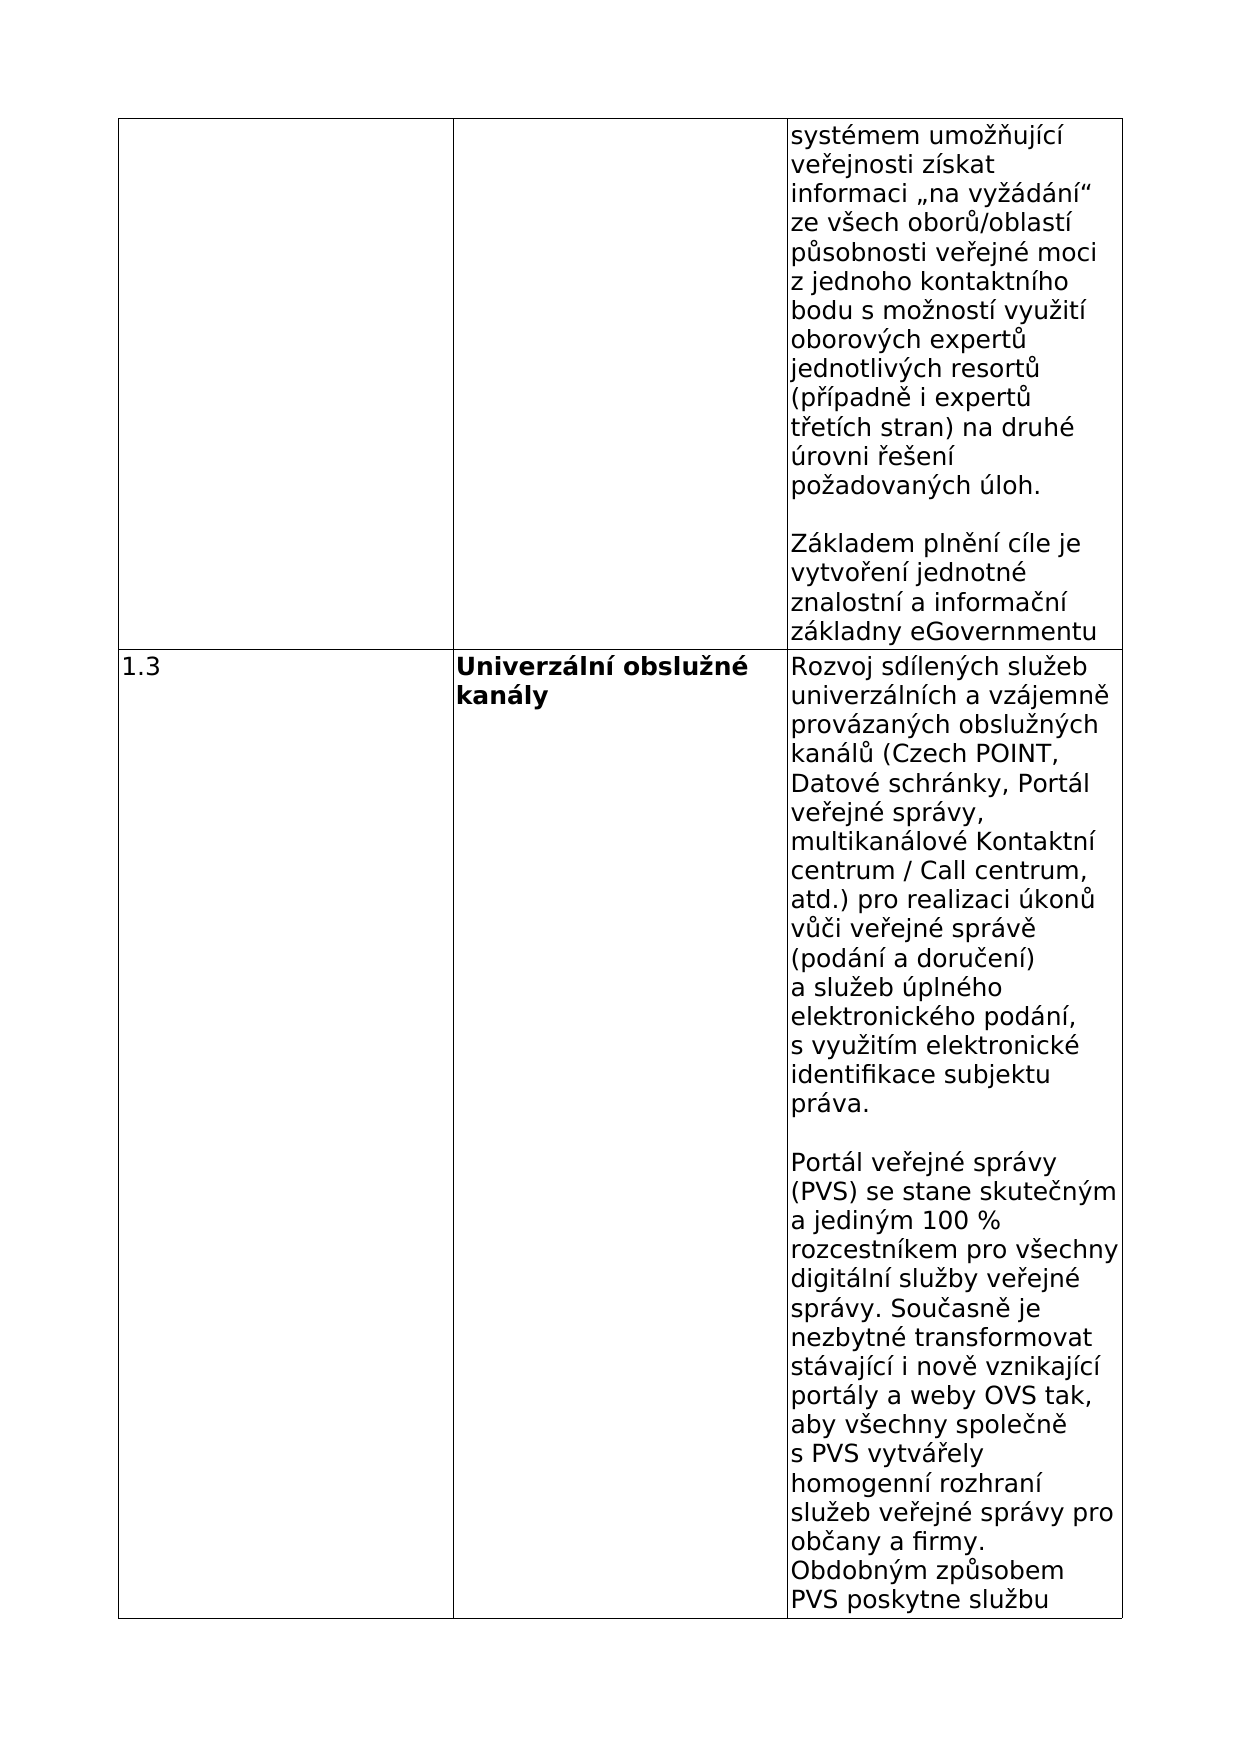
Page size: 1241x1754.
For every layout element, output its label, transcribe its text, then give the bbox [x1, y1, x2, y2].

table_cell [454, 119, 787, 649]
table_cell Univerzální obslužné kanály [454, 650, 787, 1617]
table_cell Rozvoj sdílených služeb univerzálních a vzájemně provázaných obslužných kanálů (Czech POINT, Datové schránky, Portál veřejné správy, multikanálové Kontaktní centrum / Call centrum, atd.) pro realizaci úkonů vůči veřejné správě (podání a doručení) a služeb úplného elektronického podání, s využitím elektronické identifikace subjektu práva. Portál veřejné správy (PVS) se stane skutečným a jediným 100 % rozcestníkem pro všechny digitální služby veřejné správy. Současně je nezbytné transformovat stávající i nově vznikající portály a weby OVS tak, aby všechny společně s PVS vytvářely homogenní rozhraní služeb veřejné správy pro občany a firmy. Obdobným způsobem PVS poskytne službu [788, 650, 1122, 1617]
table_cell systémem umožňující veřejnosti získat informaci „na vyžádání“ ze všech oborů/oblastí působnosti veřejné moci z jednoho kontaktního bodu s možností využití oborových expertů jednotlivých resortů (případně i expertů třetích stran) na druhé úrovni řešení požadovaných úloh. Základem plnění cíle je vytvoření jednotné znalostní a informační základny eGovernmentu [788, 119, 1122, 649]
table_cell 1.3 [119, 650, 453, 1617]
table_cell [119, 119, 453, 649]
